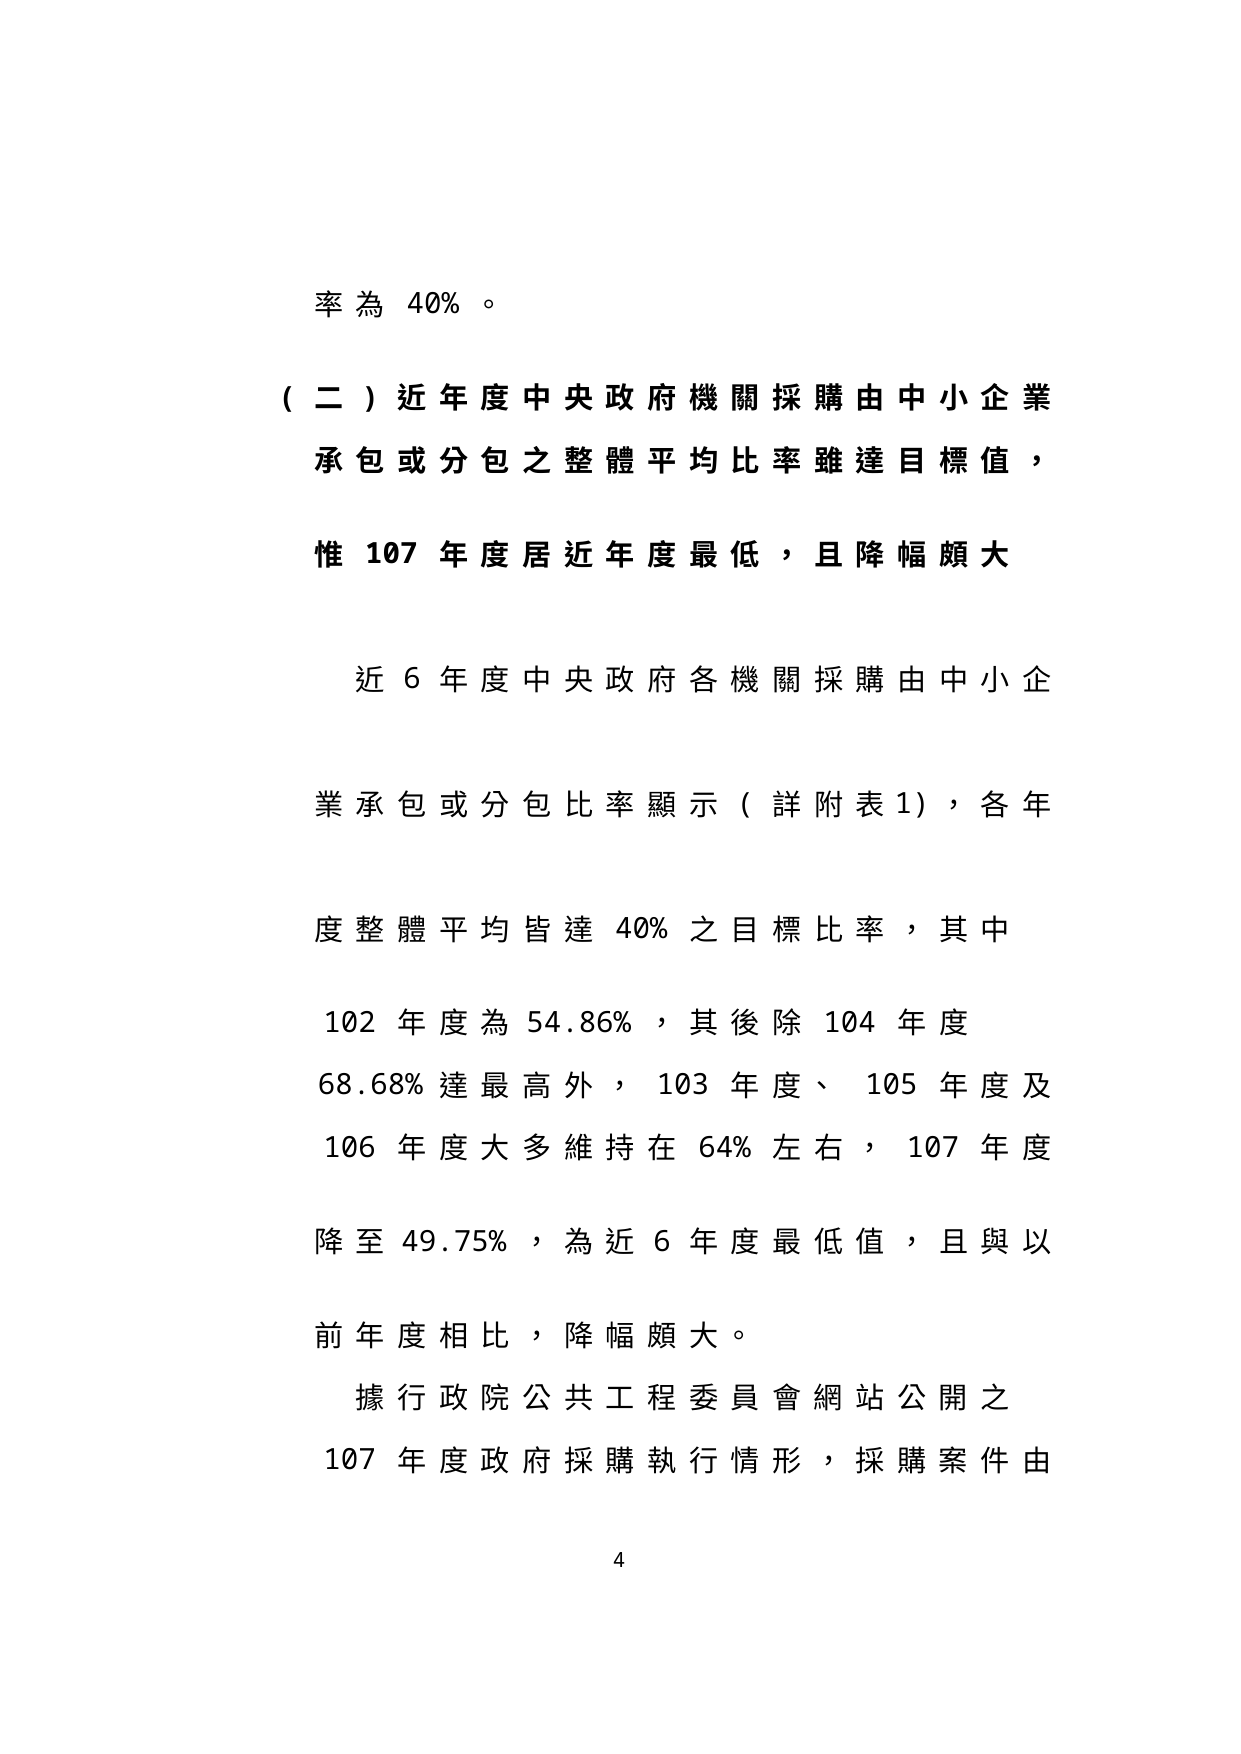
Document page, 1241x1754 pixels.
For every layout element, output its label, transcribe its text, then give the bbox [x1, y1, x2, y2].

text 可知，各該年度中小企業承包或分包之採購目標金額比率，得依機關性質分別訂定，惟為避免各機關要求從低訂定該比率，現行作法係訂定單一比率，107年度政府採購由中小企業承包或分包之目標金額比率為40%。 [271, 229, 1058, 354]
text 近6年度中央政府各機關採購由中小企業承包或分包比率顯示(詳附表1)，各年度整體平均皆達40%之目標比率，其中102年度為54.86%，其後除104年度68.68%達最高外，103年度、105年度及106年度大多維持在64%左右，107年度降至49.75%，為近6年度最低值，且與以前年度相比，降幅頗大。 [271, 604, 1058, 1354]
text 據行政院公共工程委員會網站公開之107年度政府採購執行情形，採購案件由 [271, 1354, 1058, 1479]
text (二)近年度中央政府機關採購由中小企業承包或分包之整體平均比率雖達目標值，惟107年度居近年度最低，且降幅頗大 [242, 354, 1058, 604]
